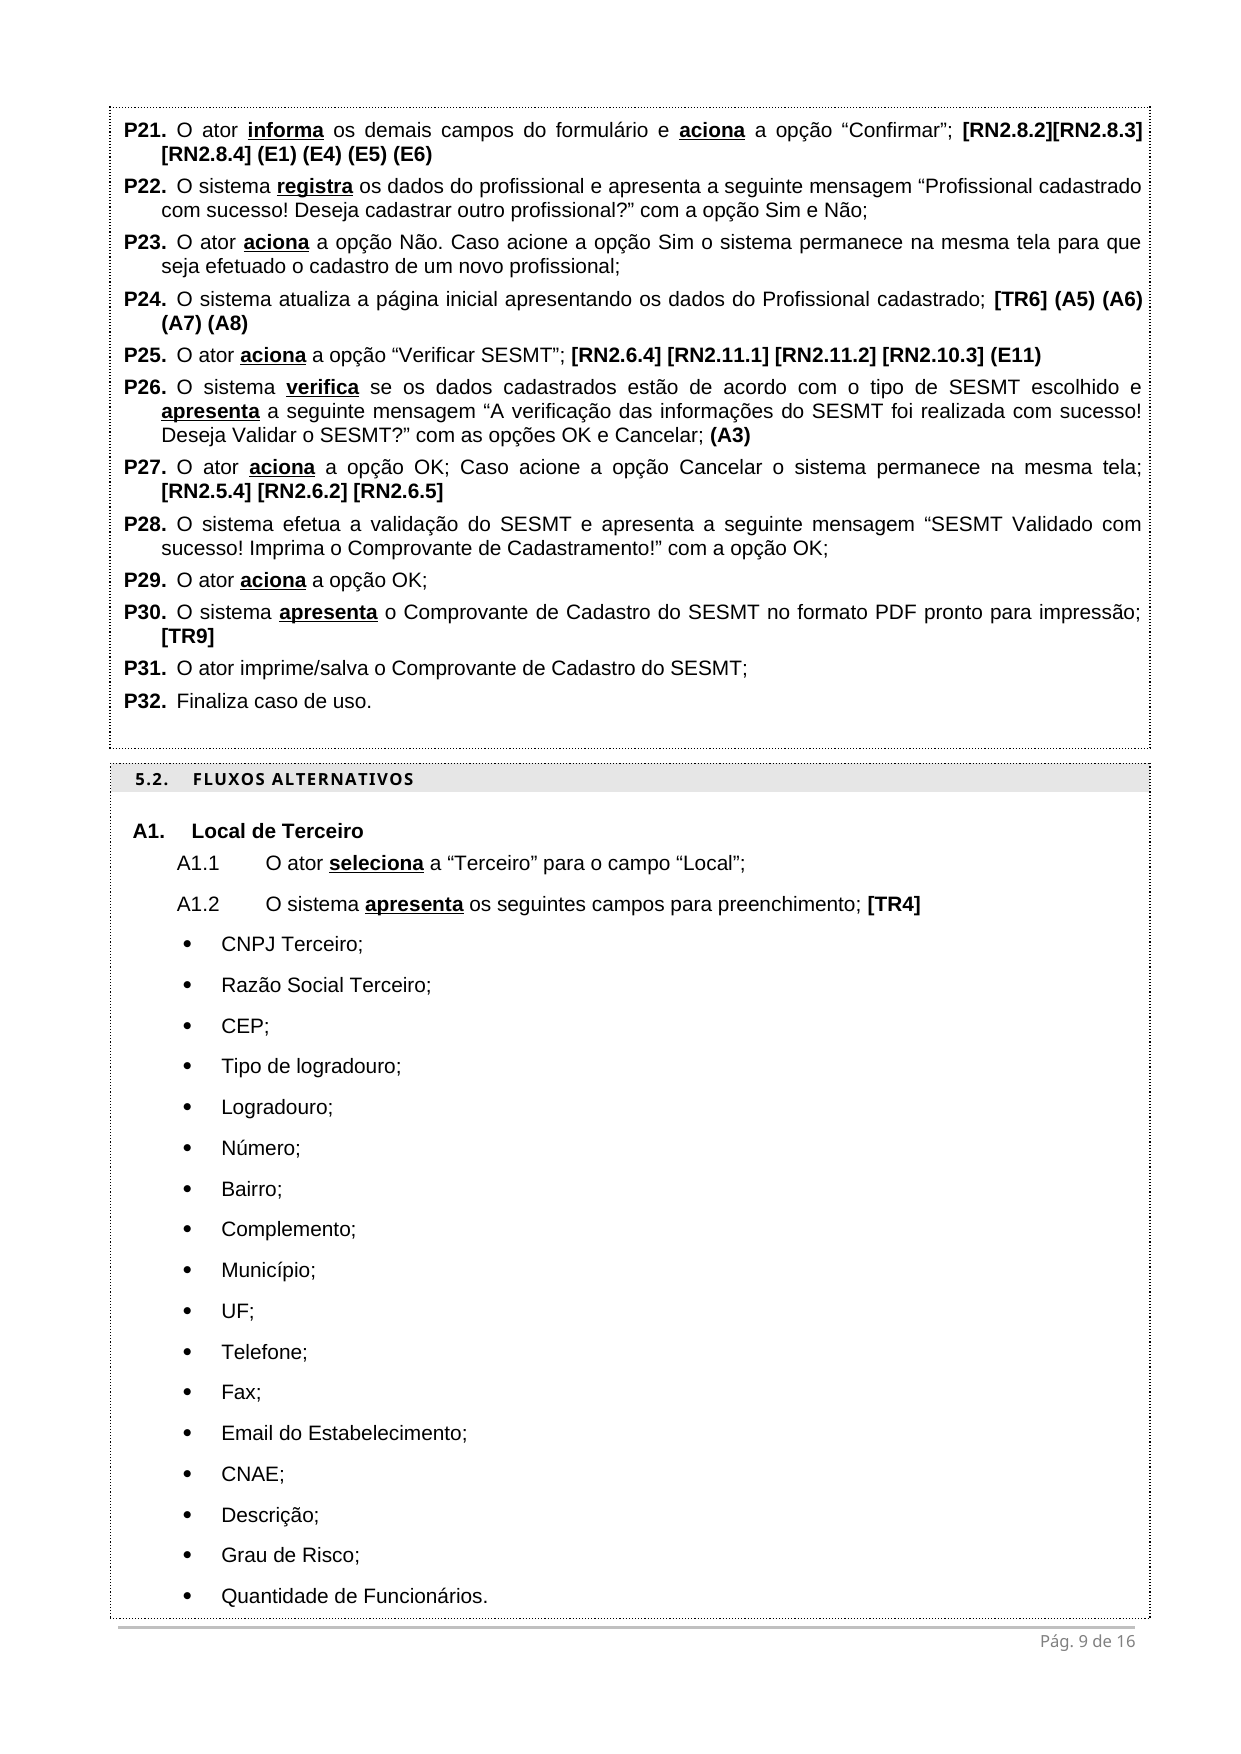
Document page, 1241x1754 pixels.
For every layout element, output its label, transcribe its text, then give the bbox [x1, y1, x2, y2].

table_cell O caso de uso tem início quando o ator aciona a opção “Cadastrar SESMT” no menu da tela de acesso ao sistema; O sistema apresenta a tela para selecionar o tipo de SESMT com as seguintes opções; [TR1.] [RN2.6.1] SESMT PRÓPRIO: Para estabelecimento único com enquadramento na NR-04. Para este tipo a empresa não deve possuir obras; SESMT PRÓPRIO COM OBRAS: Para estabelecimento principal do estado (matriz ou filial) cujo CNPJ é responsável por obras dentro do mesmo estado e com menos de 1000 empregados em cada obra. As obras com 1000 ou mias empregados não entram no cômputo deste SESMT. SESMT OBRA: Para obra com 1000 ou mais empregados cujo CNPJ responsável possui estabelecimento no mesmo estado. Ou obra com qualquer número de empregados enquadrado na NR-04 e cujo CNPJ responsável possui estabelecimento fora do estado. Este tipo de SESMT é completamente independente do tipo PRÓPRIO COM OBRAS. SESMT CENTRAL 5000M: Para grupo de estabelecimentos da mesma entidade distantes no máximo 5000 metros do estabelecimento onde está instalado o SESMT (o qual também deve fazer parte do cadastro). SESMT CENTRAL ESTADUAL: para grupo de estabelecimento da mesma entidade situados no mesmo estado. Nenhum dos estabelecimentos pode ser enquadrado na NR-04. Ciente. De acordo com o item 4.2.4 da NR-04, caso existam, no mesmo Estado, estabelecimentos que se enquadrem no quadro II da NR-04 e outros estabelecimentos que não se enquadre, a entidade deverá providenciar SESMT PRÓPRIO para cada estabelecimento que se enquadra e SESMT CENTRAL ESTADUAL para os estabelecimentos que não se enquadram. O ator seleciona o tipo SESMT Central Estadual, marca a opção Ciente e aciona a opção “Cadastrar”; (E1.) O sistema apresenta a tela para Cadastro de SESMT Estadual com as seguintes informações do SESMT; [TR2.] [RN2.6.2] Detalhes do SESMT Empresa; Tipo de SESMT; Status; Responsável. O ator aciona a opção “Cadastrar Estabelecimento”; O sistema apresenta a tela para o Cadastro de Estabelecimento com as seguintes informações; [TR3.] Selecione um estabelecimneto; CNPJ; Razão Social; Endereço oficial na Receita Federal Endereço; Número; Complemento; Bairro; UF; CEP; Município; Telefone; Fax; Email; Endereço WEB; Endereço do Estabelecimento Participante do SESMT Local; CEP; Tipo de Logradouro; Logradouro; Número Bairro; Complemento; Município; UF; Telefone; Fax; Email do Estabelecimento; CNAE; Descrição; Grau de Risco; Quantidade de Funcionários; O ator informa o número do CNPJ e aciona a opção “Lupa”; [RN2.7.1] (E1.) (E2.) O sistema verifica que o CNPJ informado está valido e recupera da base da Receita Federal os dados de Razão Social e Endereço; [RN2.7.2] O ator seleciona a opção “O mesmo” para o campo “Local”; [RN2.7.3] (A1.) O sistema disponibiliza os campos com os dados de Endereço do Estabelecimento Participante do SESMT com o CNAE, Grau de Risco e Quantidade de funcionários; O ator informa os dados que não foram recuperados inclusive o número do CNAE; (A2.) O sistema recupera a Descrição do CNAE e Grau de Risco; O ator informa a quantidade de funcionários e aciona a opção “Confirmar”; [RN2.6.4] [RN2.7.2] [RN2.7.5] [RN2.10.1] [RN2.11.1] (E1.) (E3.) (E4.) (E9.) (E10.) O sistema registra os dados do estabelecimento e apresenta a seguinte mensagem “Estabelecimento Cadastrado com Sucesso! Deseja cadastrar um novo Estabelecimento?” com a opção Sim e Não; O ator aciona a opção Não. Caso acione a opção Sim o sistema permanece na mesma tela para que seja efetuado o cadastro de um novo Estabelecimento. O sistema atualiza a página inicial apresentando os dados do Estabelecimento Cadastrado; [TR6.] (A5.) (A7.) O ator aciona a opção “Cadastrar Profissional”; O sistema apresenta a tela para Cadastro de Profissional com as seguintes informações; [TR5.] Selecione um Profissional; CPF; Nome; PIS; Cargo; Registro Funcional; Estabelecimento; Data Admissão; Regime; Primeiro Período: De, Até; Segundo Perríodo: De, Até; Justificativa para horário diferenciado; O ator informa o número de CPF do profissional e aciona a opção “Lupa”; [RN2.8.1] (E4.) O sistema verifica que o CPF é válido e recupera o nome do profissional da base da Receita Federal; O ator informa os demais campos do formulário e aciona a opção “Confirmar”; [RN2.8.2][RN2.8.3][RN2.8.4] (E1.) (E4.) (E5.) (E6.) O sistema registra os dados do profissional e apresenta a seguinte mensagem “Profissional cadastrado com sucesso! Deseja cadastrar outro profissional?” com a opção Sim e Não; O ator aciona a opção Não. Caso acione a opção Sim o sistema permanece na mesma tela para que seja efetuado o cadastro de um novo profissional; O sistema atualiza a página inicial apresentando os dados do Profissional cadastrado; [TR6.] (A5.) (A6.) (A7.) (A8.) O ator aciona a opção “Verificar SESMT”; [RN2.6.4] [RN2.11.1] [RN2.11.2] [RN2.10.3] (E11.) O sistema verifica se os dados cadastrados estão de acordo com o tipo de SESMT escolhido e apresenta a seguinte mensagem “A verificação das informações do SESMT foi realizada com sucesso! Deseja Validar o SESMT?” com as opções OK e Cancelar; (A3.) O ator aciona a opção OK; Caso acione a opção Cancelar o sistema permanece na mesma tela; [RN2.5.4] [RN2.6.2] [RN2.6.5] O sistema efetua a validação do SESMT e apresenta a seguinte mensagem “SESMT Validado com sucesso! Imprima o Comprovante de Cadastramento!” com a opção OK; O ator aciona a opção OK; O sistema apresenta o Comprovante de Cadastro do SESMT no formato PDF pronto para impressão; [TR9.] O ator imprime/salva o Comprovante de Cadastro do SESMT; Finaliza caso de uso. [110, 106, 1150, 748]
table_header FLUXOS ALTERNATIVOS [111, 763, 1150, 792]
table_cell Local de Terceiro O ator seleciona a “Terceiro” para o campo “Local”; O sistema apresenta os seguintes campos para preenchimento; [TR4.] CNPJ Terceiro; Razão Social Terceiro; CEP; Tipo de logradouro; Logradouro; Número; Bairro; Complemento; Município; UF; Telefone; Fax; Email do Estabelecimento; CNAE; Descrição; Grau de Risco; Quantidade de Funcionários. O ator informa o número do CNPJ e aciona a opção “Lupa”; [RN2.7.1] (E2.) O sistema verifica se o CNPJ informado é válido na base da Receita Federal e recupera os dados de Razão Social e Endereço; O ator informa o número do CEP; (A9.) O sistema recupera os dados do endereço da base dos Correios; O ator informa os demais campos que não foram recuperados pelo sistema e informa o CNAE; (A2.) O sistema recupera a Descrição do CNAE; O ator informa Grau de risco e quantidade de funcionários e aciona a opção “Confirmar”; [RN2.7.4] [RN2.7.5] (E1.) (E4.) O sistema retorna para o passo P14. do sistema. Consultar CNAE O ator aciona a opção “Consultar CNAE”; O sistema apresenta a tela de consultar CNAE; [TR7.] [RN2.7.6] O ator informa ao menos um parâmetro para pesquisa e aciona a opção “Consultar”; (E1.) O sistema apresenta lista com o código e a descrição do CNAE existentes para o parâmetro informado; O ator seleciona o CNAE desejado na lista; O sistema fecha a tela de consulta CNAE e retorna para a tela original preenchendo o campo CNAE com o parâmetro selecionado. SESMT Inválido O sistema verifica que os dados cadastrados para o tipo de SESMT escolhido não estão de acordo com os valores estipulados pela NR-4 O sistema apresenta a seguinte mensagem “O SESMT não pode ser validado! Verifique os valores mínimos permitidos para o tipo de SESMT escolhido!” com a opção OK; O ator aciona a opção “OK”; O sistema apresenta o quadro “Dimensionamento Esperado”. TR8.] [RN2.6.6] O ator verifica as informações do quadro e aciona a opção “Fechar”; O sistema retorna para a tela de cadastro do SESMT; [TR6.] Voltar O ator verifica que existem inconsistências nas informações apresentadas e aciona a opção “Voltar”; O sistema retorna para a tela de cadastro do SESMT; [TR6.] Alterar “Estabelecimento” O ator aciona a opção “Alterar” para o Estabelecimento; O sistema apresenta a tela para alteração de dados do estabelecimento; O ator altera as informações que julgar necessárias e aciona a opção “Confirmar”; [TR3.] [TR4.] [RN2.7.7] (E1.)(E4.) O sistema registra os dados alterados e apresenta a seguinte mensagem “Estabelecimento Cadastrado com Sucesso!” com a opção Ok; O ator aciona a opção OK; O sistema retorna para a tela de cadastro do SESMT; [TR6.] Alterar “Profissional” O ator aciona a opção “Alterar” para o Profissional; O sistema apresenta a tela para alteração de dados do Profissional; O ator altera as informações que julgar necessárias e aciona a opção “Confirmar”; [RN2.8.5] (E1.) (E4.) O sistema registra os dados alterados e apresenta a seguinte mensagem “Profissional Cadastrado com Sucesso!” com a opção Ok; O ator aciona a opção OK; O sistema retorna para a tela de cadastro do SESMT; [TR6.] Excluir “Estabelecimento” O ator aciona a opção “Excluir” para o Estabelecimento; [RN2.7.8] O sistema verifica que não existem Profissionais informados para o estabelecimento; (E7.) O sistema exclui os dados do Estabelecimento e apresenta a seguinte mensagem “Estabelecimento excluído com sucesso!” com a opção OK; O ator aciona a opção OK. O sistema retorna para a tela de cadastro do SESMT; [TR6.] Excluir “Profissional” O ator aciona a opção “Excluir” para o Profissional; [RN2.8.6] O sistema exclui os dados do Profissional e apresenta a seguinte mensagem “Profissional excluído com sucesso!” com a opção OK; O ator aciona a opção Ok; O sistema retorna para a tela de cadastro do SESMT; [TR6.] Consultar CEP O ator aciona a opção “Lupa” para a campo CEP; O sistema apresenta em uma nova janela o sítio dos Correios para a consulta de CEP;TR10.] O ator informa o endereço para a pesquisa; O sítio dos Correios apresenta a lista de resultados da pesquisa; (E8.) O ator seleciona o CEP desejado; O sistema retorna para o passo originado. [111, 792, 1150, 1618]
